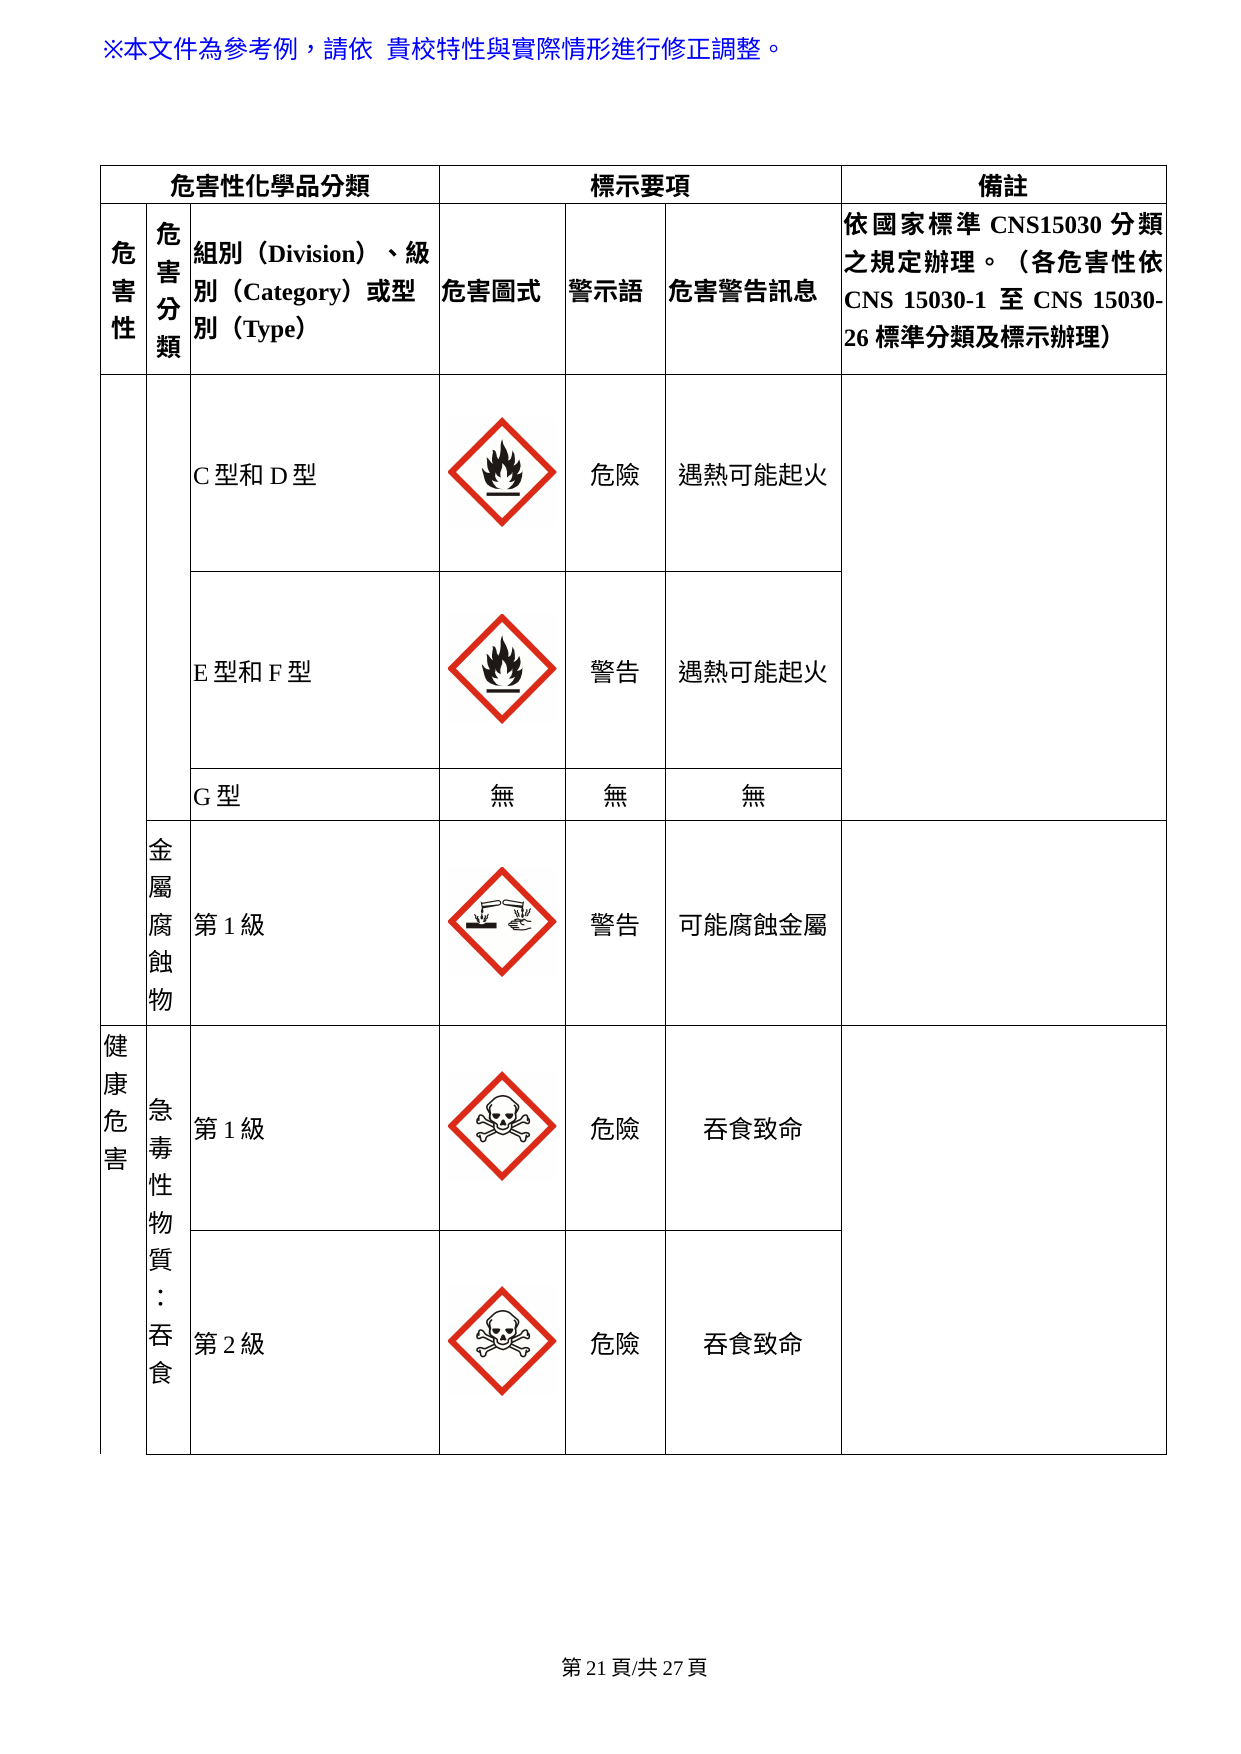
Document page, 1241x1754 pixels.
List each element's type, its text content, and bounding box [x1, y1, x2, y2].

table_cell 可能腐蝕金屬 [666, 821, 841, 1025]
table_cell 組別（Division）、級別（Category）或型別（Type） [191, 204, 439, 374]
table_cell 依國家標準CNS15030分類之規定辦理。（各危害性依CNS 15030-1 至CNS 15030-26 標準分類及標示辦理） [842, 204, 1166, 374]
table_cell [440, 821, 565, 1025]
table_cell [440, 1231, 565, 1454]
table_cell 警告 [566, 572, 665, 768]
table_cell 警示語 [566, 204, 665, 374]
table_cell 第1級 [191, 821, 439, 1025]
table_cell [842, 375, 1166, 820]
table_cell 危害分類 [147, 204, 190, 374]
table_cell 金屬腐蝕物 [147, 821, 190, 1025]
table_cell 危害圖式 [440, 204, 565, 374]
table_header 危害性化學品分類 [101, 166, 439, 203]
table_cell G型 [191, 769, 439, 820]
table_header 標示要項 [440, 166, 841, 203]
table_cell 第1級 [191, 1026, 439, 1230]
table_header 備註 [842, 166, 1166, 203]
table_cell 危害性 [101, 204, 146, 374]
table_cell [101, 820, 146, 1025]
table_cell 無 [566, 769, 665, 820]
table_cell 警告 [566, 821, 665, 1025]
table_cell 遇熱可能起火 [666, 375, 841, 571]
table_cell [101, 1230, 146, 1454]
table_cell 健康危害 [101, 1026, 146, 1230]
table_cell C型和D型 [191, 375, 439, 571]
table_cell 吞食致命 [666, 1026, 841, 1230]
picture [447, 1071, 557, 1181]
table_cell 無 [440, 769, 565, 820]
picture [447, 1286, 557, 1396]
table_cell E型和F型 [191, 572, 439, 768]
picture [447, 614, 557, 724]
table_cell [842, 1026, 1166, 1454]
table_cell [147, 375, 190, 820]
picture [447, 867, 557, 977]
table_cell 危害警告訊息 [666, 204, 841, 374]
table_cell [440, 1026, 565, 1230]
table_cell 危險 [566, 1231, 665, 1454]
table_cell 遇熱可能起火 [666, 572, 841, 768]
picture [447, 417, 557, 527]
table_cell 無 [666, 769, 841, 820]
table_cell [842, 821, 1166, 1025]
table_cell 第2級 [191, 1231, 439, 1454]
table_cell 危險 [566, 375, 665, 571]
table_cell 危險 [566, 1026, 665, 1230]
table_cell [101, 375, 146, 571]
table_cell [440, 375, 565, 571]
table_cell [101, 768, 146, 820]
table_cell 吞食致命 [666, 1231, 841, 1454]
table_cell [101, 571, 146, 768]
table_cell 急毒性物質： 吞食 [147, 1026, 190, 1454]
table_cell [440, 572, 565, 768]
